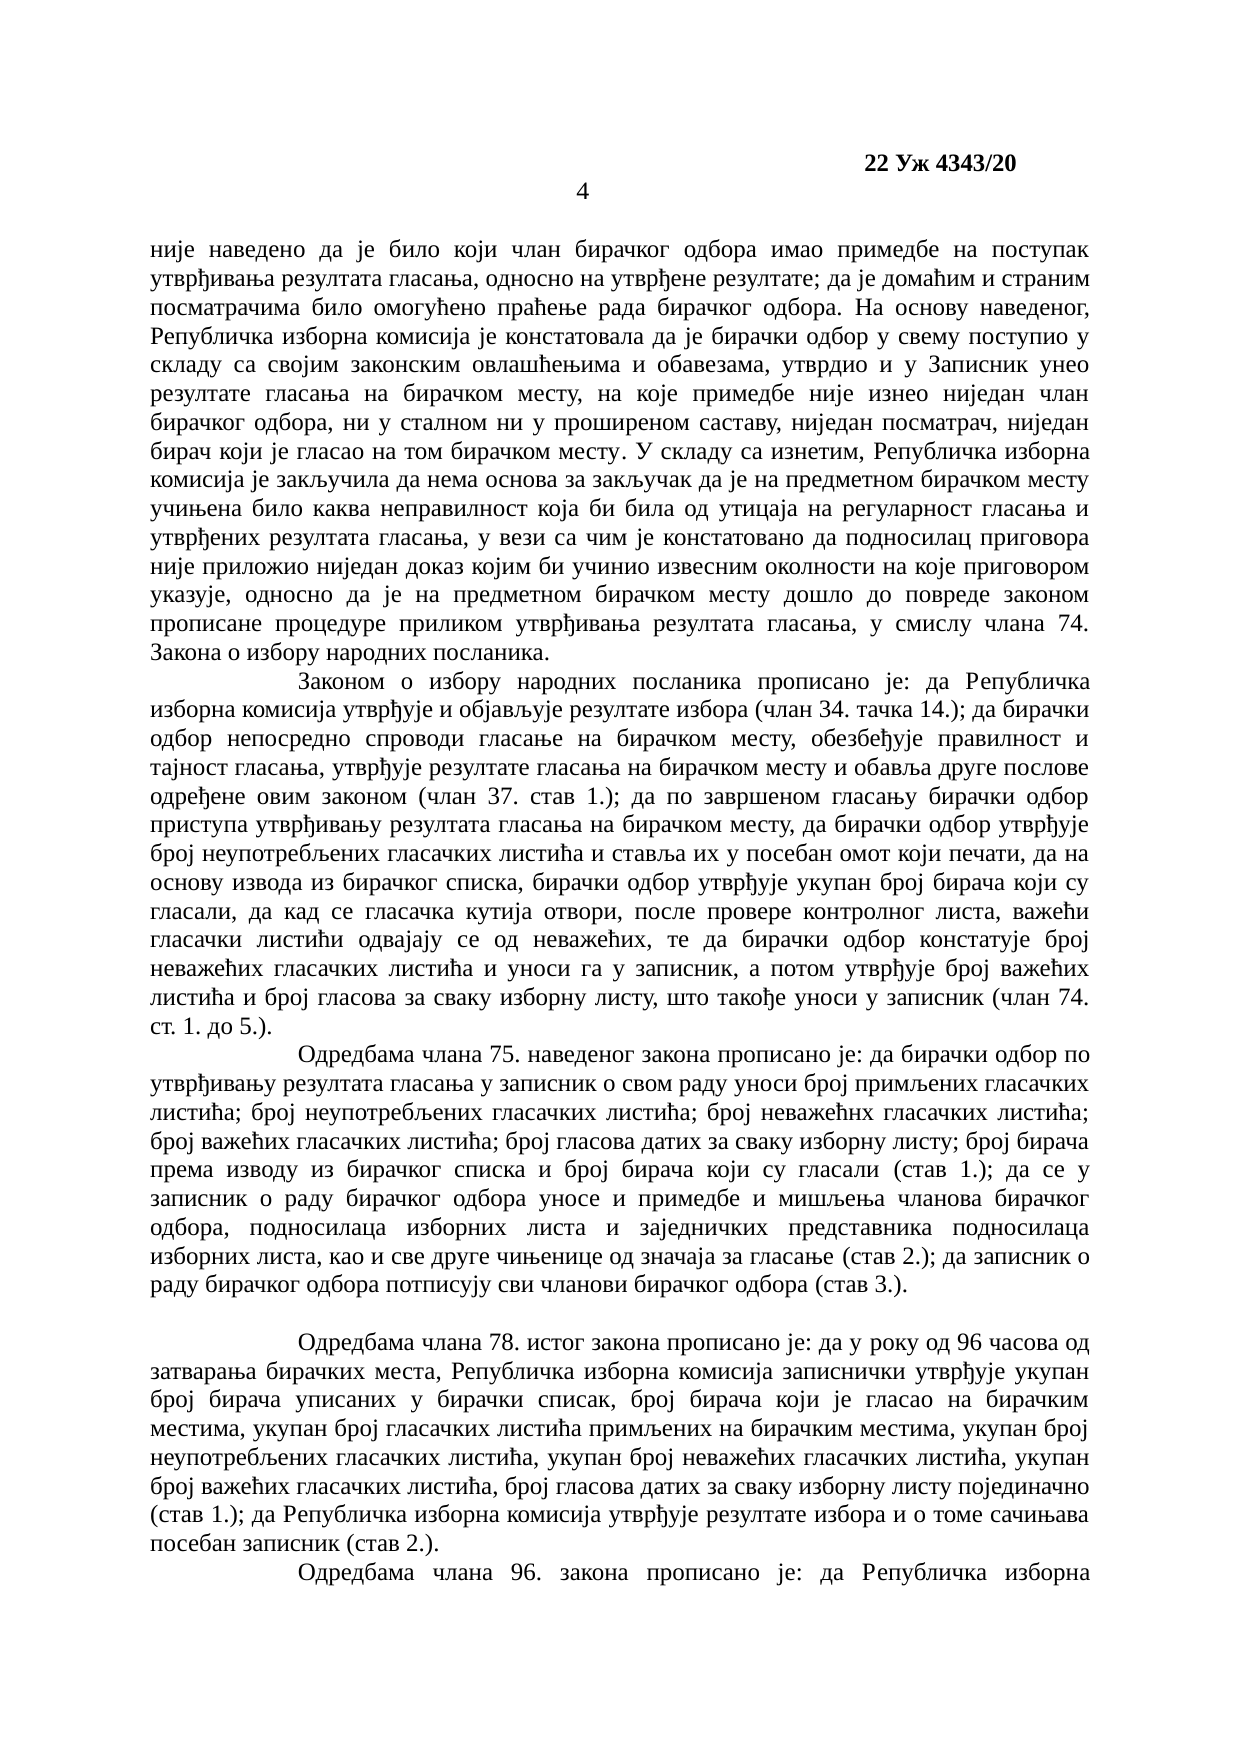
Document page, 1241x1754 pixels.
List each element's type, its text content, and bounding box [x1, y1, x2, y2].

text Законом о избору народних посланика прописано је: да Републичка изборна комисија утврђује и објављује резултате избора (члан 34. тачка 14.); да бирачки одбор непосредно спроводи гласање на бирачком месту, обезбеђује правилност и тајност гласања, утврђује резултате гласања на бирачком месту и обавља друге послове одређене овим законом (члан 37. став 1.); да по завршеном гласању бирачки одбор приступа утврђивању резултата гласања на бирачком месту, да бирачки одбор утврђује број неупотребљених гласачких листића и ставља их у посебан омот који печати, да на основу извода из бирачког списка, бирачки одбор утврђује укупан број бирача који су гласали, да кад се гласачка кутија отвори, после провере контролног листа, важећи гласачки листићи одвајају се од неважећих, те да бирачки одбор констатује број неважећих гласачких листића и уноси га у записник, а потом утврђује број важећих листића и број гласова за сваку изборну листу, што такође уноси у записник (члан 74. ст. 1. до 5.). [150, 666, 1090, 1039]
text Одредбама члана 75. наведеног закона прописано је: да бирачки одбор по утврђивању резултата гласања у записник о свом раду уноси број примљених гласачких листића; број неупотребљених гласачких листића; број неважећнх гласачких листића; број важећих гласачких листића; број гласова датих за сваку изборну листу; број бирача према изводу из бирачког списка и број бирача који су гласали (став 1.); да се у записник о раду бирачког одбора уносе и примедбе и мишљења чланова бирачког одбора, подносилаца изборних листа и заједничких представника подносилаца изборних листа, као и све друге чињенице од значаја за гласање (став 2.); да записник о раду бирачког одбора потписују сви чланови бирачког одбора (став 3.). [150, 1039, 1090, 1298]
text није наведено да је било који члан бирачког одбора имао примедбе на поступак утврђивања резултата гласања, односно на утврђене резултате; да је домаћим и страним посматрачима било омогућено праћење рада бирачког одбора. На основу наведеног, Републичка изборна комисија је констатовала да је бирачки одбор у свему поступио у складу са својим законским овлашћењима и обавезама, утврдио и у Записник унео резултате гласања на бирачком месту, на које примедбе није изнео ниједан члан бирачког одбора, ни у сталном ни у проширеном саставу, ниједан посматрач, ниједан бирач који је гласао на том бирачком месту. У складу са изнетим, Републичка изборна комисија је закључила да нема основа за закључак да је на предметном бирачком месту учињена било каква неправилност која би била од утицаја на регуларност гласања и утврђених резултата гласања, у вези са чим је констатовано да подносилац приговора није приложио ниједан доказ којим би учинио извесним околности на које приговором указује, односно да је на предметном бирачком месту дошло до повреде законом прописане процедуре приликом утврђивања резултата гласања, у смислу члана 74. Закона о избору народних посланика. [150, 234, 1090, 666]
text Одредбама члана 78. истог закона прописано је: да у року од 96 часова од затварања бирачких места, Републичка изборна комисија записнички утврђује укупан број бирача уписаних у бирачки списак, број бирача који је гласао на бирачким местима, укупан број гласачких листића примљених на бирачким местима, укупан број неупотребљених гласачких листића, укупан број неважећих гласачких листића, укупан број важећих гласачких листића, број гласова датих за сваку изборну листу појединачно (став 1.); да Републичка изборна комисија утврђује резултате избора и о томе сачињава посебан записник (став 2.). [150, 1298, 1090, 1557]
text Одредбама члана 96. закона прописано је: да Републичка изборна [150, 1557, 1090, 1586]
